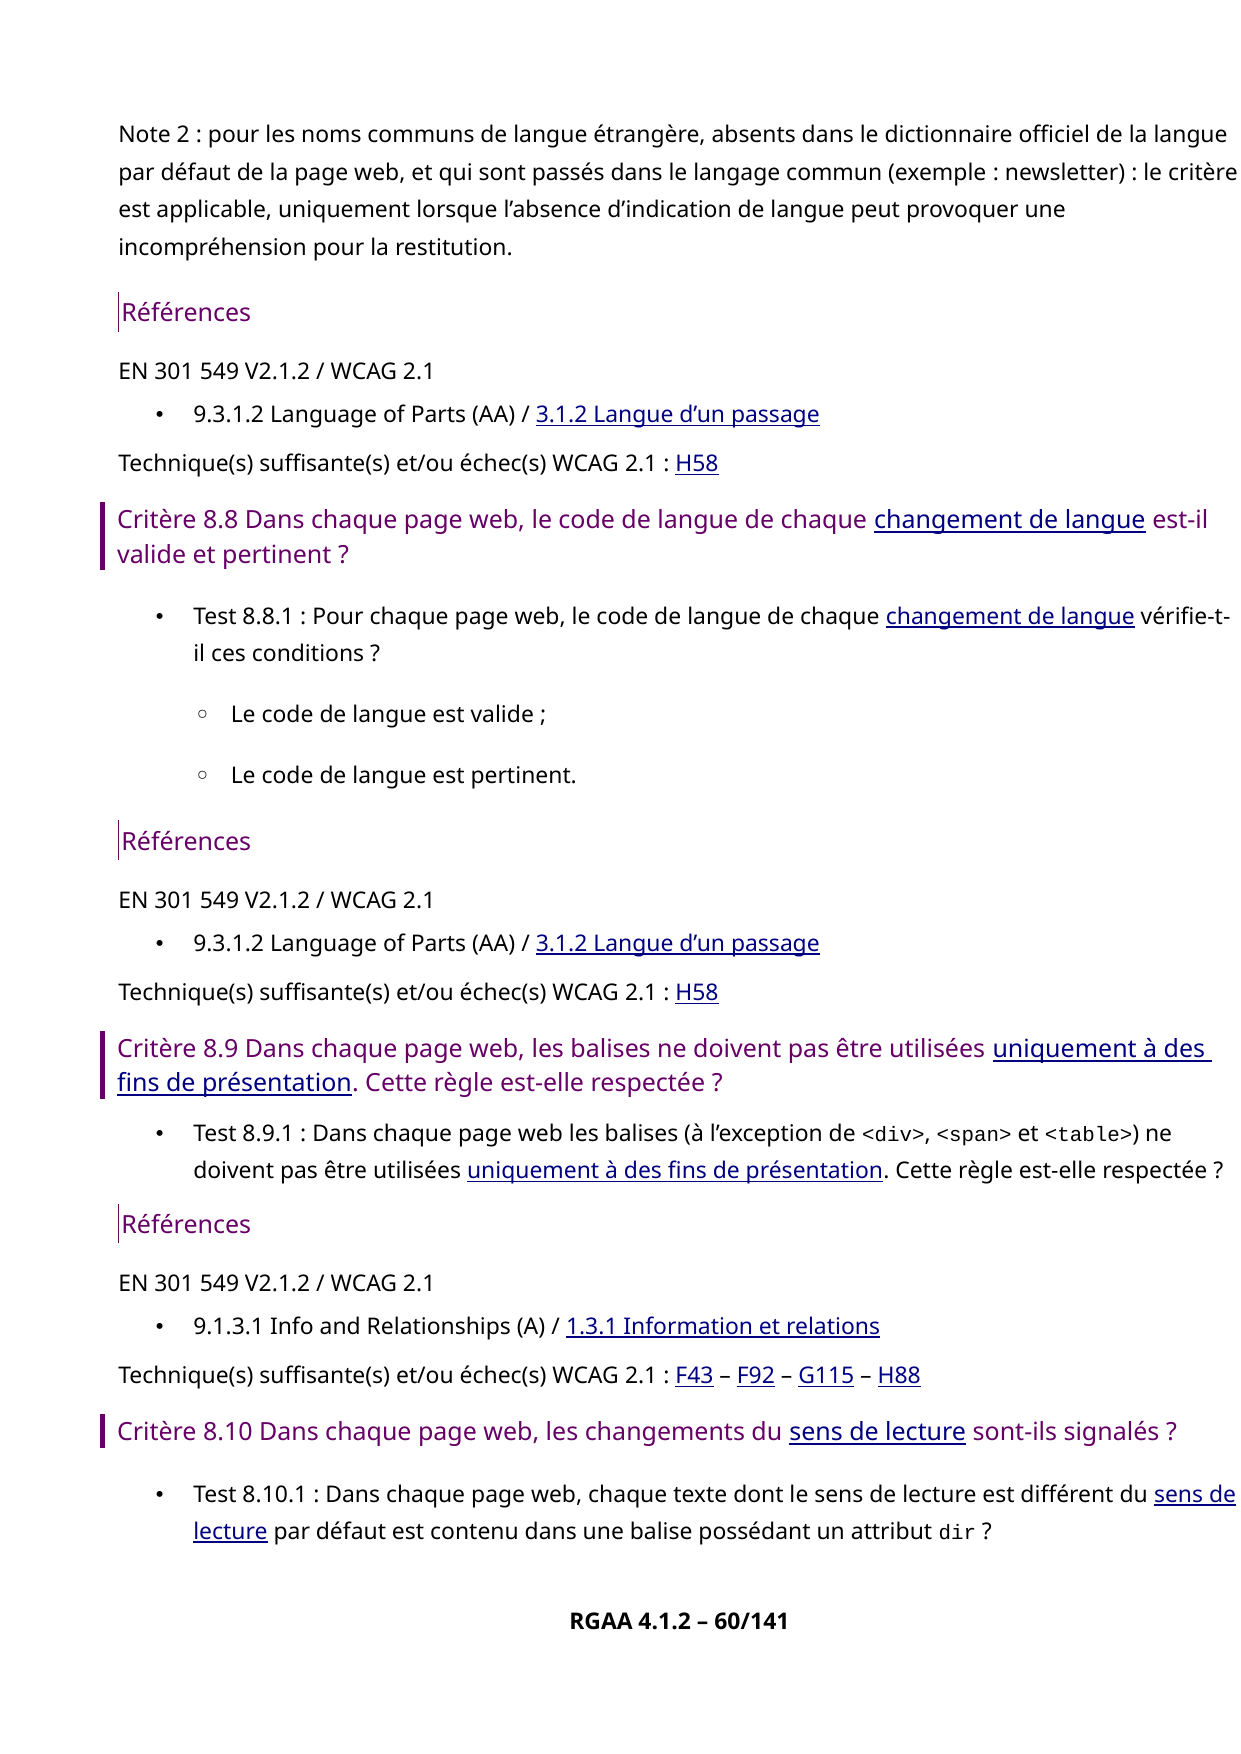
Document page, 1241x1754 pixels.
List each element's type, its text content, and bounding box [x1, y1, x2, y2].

list 9.3.1.2 Language of Parts (AA) / 3.1.2 Langue d’un passage [156, 398, 1240, 429]
list Test 8.8.1 : Pour chaque page web, le code de langue de chaque changement de langue vérifie-t-il ces conditions ? [156, 600, 1240, 668]
text Technique(s) suffisante(s) et/ou échec(s) WCAG 2.1 : H58 [118, 447, 1240, 479]
text EN 301 549 V2.1.2 / WCAG 2.1 [118, 1267, 1240, 1298]
subtitle Critère 8.9 Dans chaque page web, les balises ne doivent pas être utilisées uniquement à des fins de présentation. Cette règle est-elle respectée ? [105, 1031, 1240, 1099]
subtitle Critère 8.8 Dans chaque page web, le code de langue de chaque changement de langue est-il valide et pertinent ? [105, 502, 1240, 570]
list 9.3.1.2 Language of Parts (AA) / 3.1.2 Langue d’un passage [156, 927, 1240, 958]
subtitle Références [118, 1203, 1240, 1243]
subtitle Références [119, 820, 1240, 860]
subtitle Critère 8.10 Dans chaque page web, les changements du sens de lecture sont-ils signalés ? [105, 1414, 1240, 1448]
list Test 8.10.1 : Dans chaque page web, chaque texte dont le sens de lecture est différent du sens de lecture par défaut est contenu dans une balise possédant un attribut dir ? [156, 1478, 1240, 1546]
text EN 301 549 V2.1.2 / WCAG 2.1 [118, 884, 1240, 915]
list Le code de langue est valide ; [193, 698, 1240, 729]
text Technique(s) suffisante(s) et/ou échec(s) WCAG 2.1 : H58 [118, 976, 1240, 1007]
list Test 8.9.1 : Dans chaque page web les balises (à l’exception de <div>, <span> et <table>) ne doivent pas être utilisées uniquement à des fins de présentation. Cette règle est-elle respectée ? [156, 1117, 1240, 1186]
text Note 2 : pour les noms communs de langue étrangère, absents dans le dictionnaire officiel de la langue par défaut de la page web, et qui sont passés dans le langage commun (exemple : newsletter) : le critère est applicable, uniquement lorsque l’absence d’indication de langue peut provoquer une incompréhension pour la restitution. [118, 118, 1240, 262]
text EN 301 549 V2.1.2 / WCAG 2.1 [118, 355, 1240, 386]
text Technique(s) suffisante(s) et/ou échec(s) WCAG 2.1 : F43 – F92 – G115 – H88 [118, 1359, 1240, 1391]
subtitle Références [119, 292, 1240, 332]
list Le code de langue est pertinent. [193, 759, 1240, 791]
list 9.1.3.1 Info and Relationships (A) / 1.3.1 Information et relations [156, 1310, 1240, 1341]
